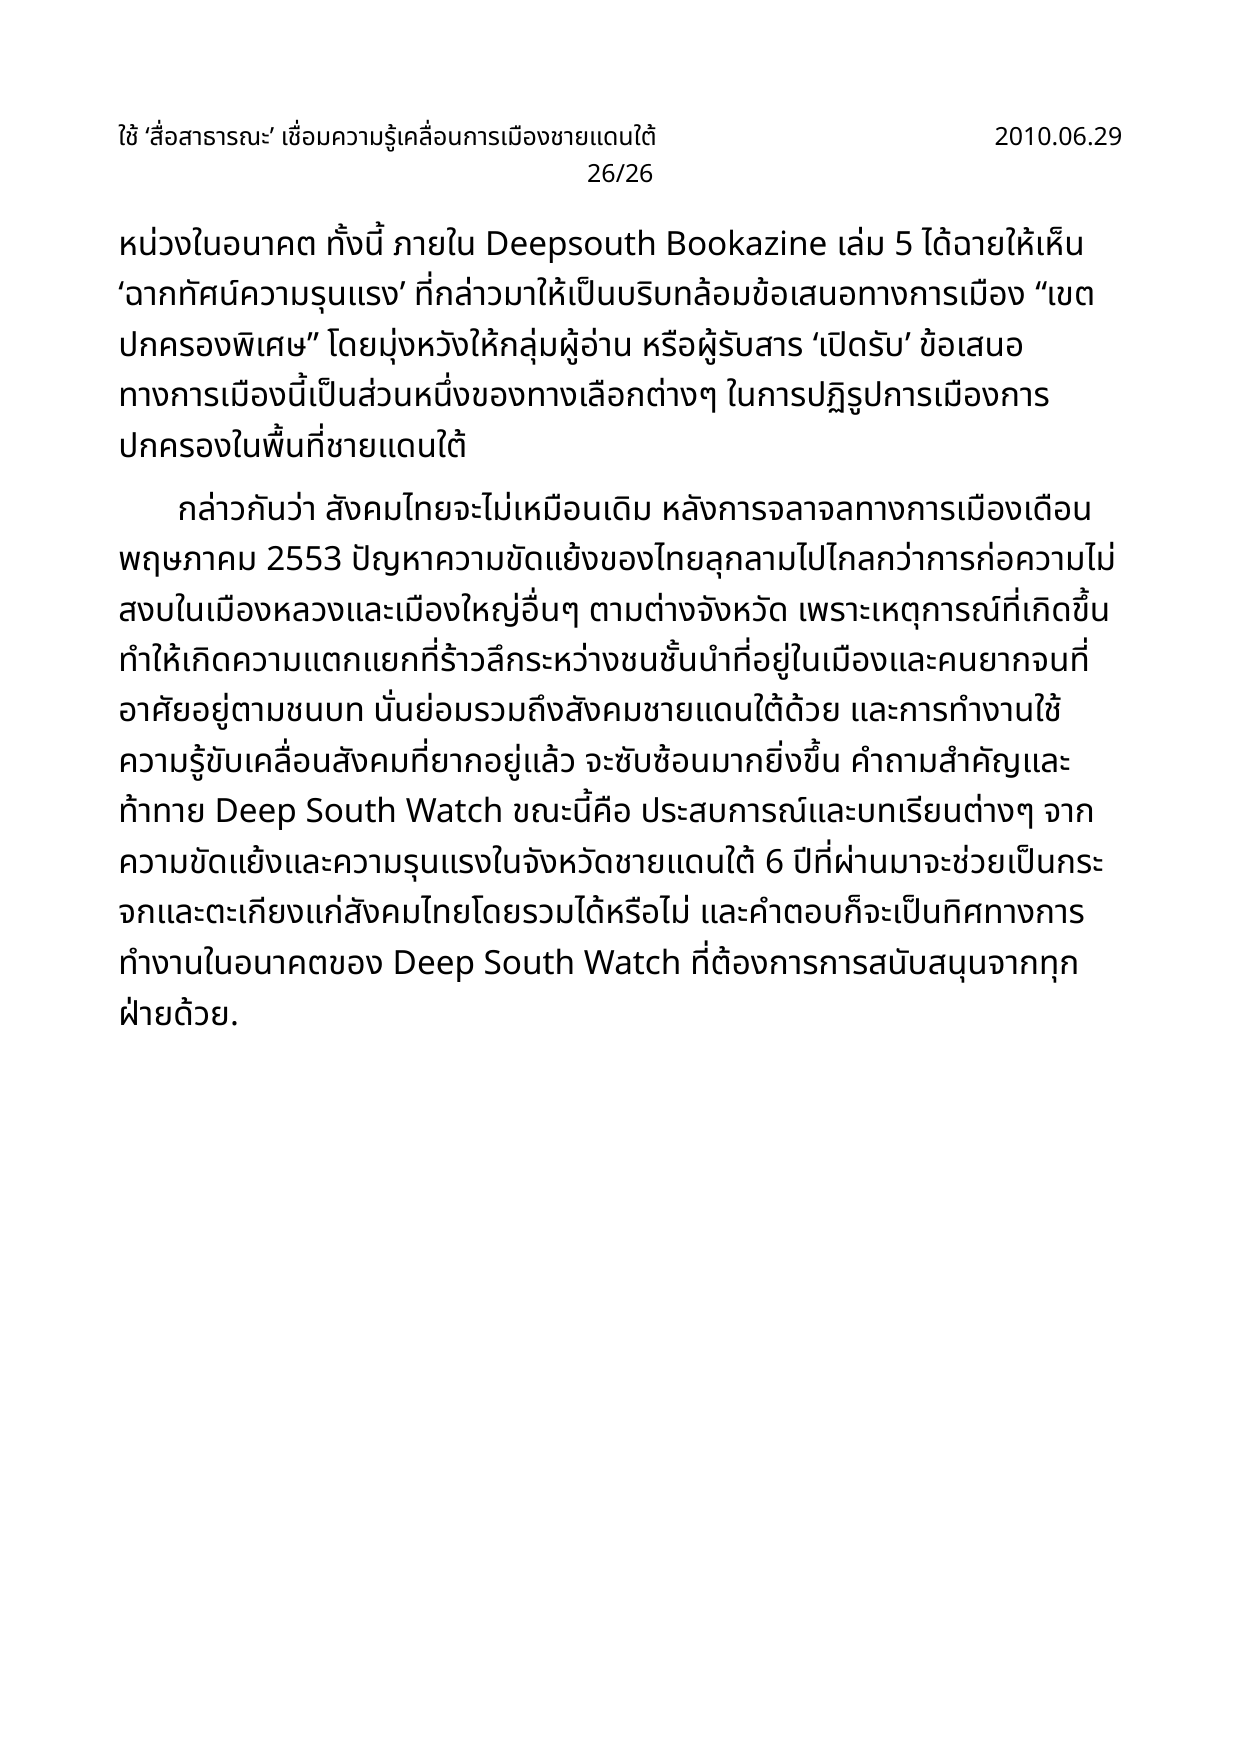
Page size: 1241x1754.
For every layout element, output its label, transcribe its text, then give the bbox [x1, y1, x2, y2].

text หน่วงในอนาคต ทั้งนี้ ภายใน Deepsouth Bookazine เล่ม 5 ได้ฉายให้เห็น ‘ฉากทัศน์ความรุนแรง’ ที่กล่าวมาให้เป็นบริบทล้อมข้อเสนอทางการเมือง “เขตปกครองพิเศษ” โดยมุ่งหวังให้กลุ่มผู้อ่าน หรือผู้รับสาร ‘เปิดรับ’ ข้อเสนอทางการเมืองนี้เป็นส่วนหนึ่งของทางเลือกต่างๆ ในการปฏิรูปการเมืองการปกครองในพื้นที่ชายแดนใต้ [118, 220, 1122, 472]
text กล่าวกันว่า สังคมไทยจะไม่เหมือนเดิม หลังการจลาจลทางการเมืองเดือนพฤษภาคม 2553 ปัญหาความขัดแย้งของไทยลุกลามไปไกลกว่าการก่อความไม่สงบในเมืองหลวงและเมืองใหญ่อื่นๆ ตามต่างจังหวัด เพราะเหตุการณ์ที่เกิดขึ้นทำให้เกิดความแตกแยกที่ร้าวลึกระหว่างชนชั้นนำที่อยู่ในเมืองและคนยากจนที่อาศัยอยู่ตามชนบท นั่นย่อมรวมถึงสังคมชายแดนใต้ด้วย และการทำงานใช้ความรู้ขับเคลื่อนสังคมที่ยากอยู่แล้ว จะซับซ้อนมากยิ่งขึ้น คำถามสำคัญและท้าทาย Deep South Watch ขณะนี้คือ ประสบการณ์และบทเรียนต่างๆ จากความขัดแย้งและความรุนแรงในจังหวัดชายแดนใต้ 6 ปีที่ผ่านมาจะช่วยเป็นกระจกและตะเกียงแก่สังคมไทยโดยรวมได้หรือไม่ และคำตอบก็จะเป็นทิศทางการทำงานในอนาคตของ Deep South Watch ที่ต้องการการสนับสนุนจากทุกฝ่ายด้วย. [118, 484, 1122, 1040]
